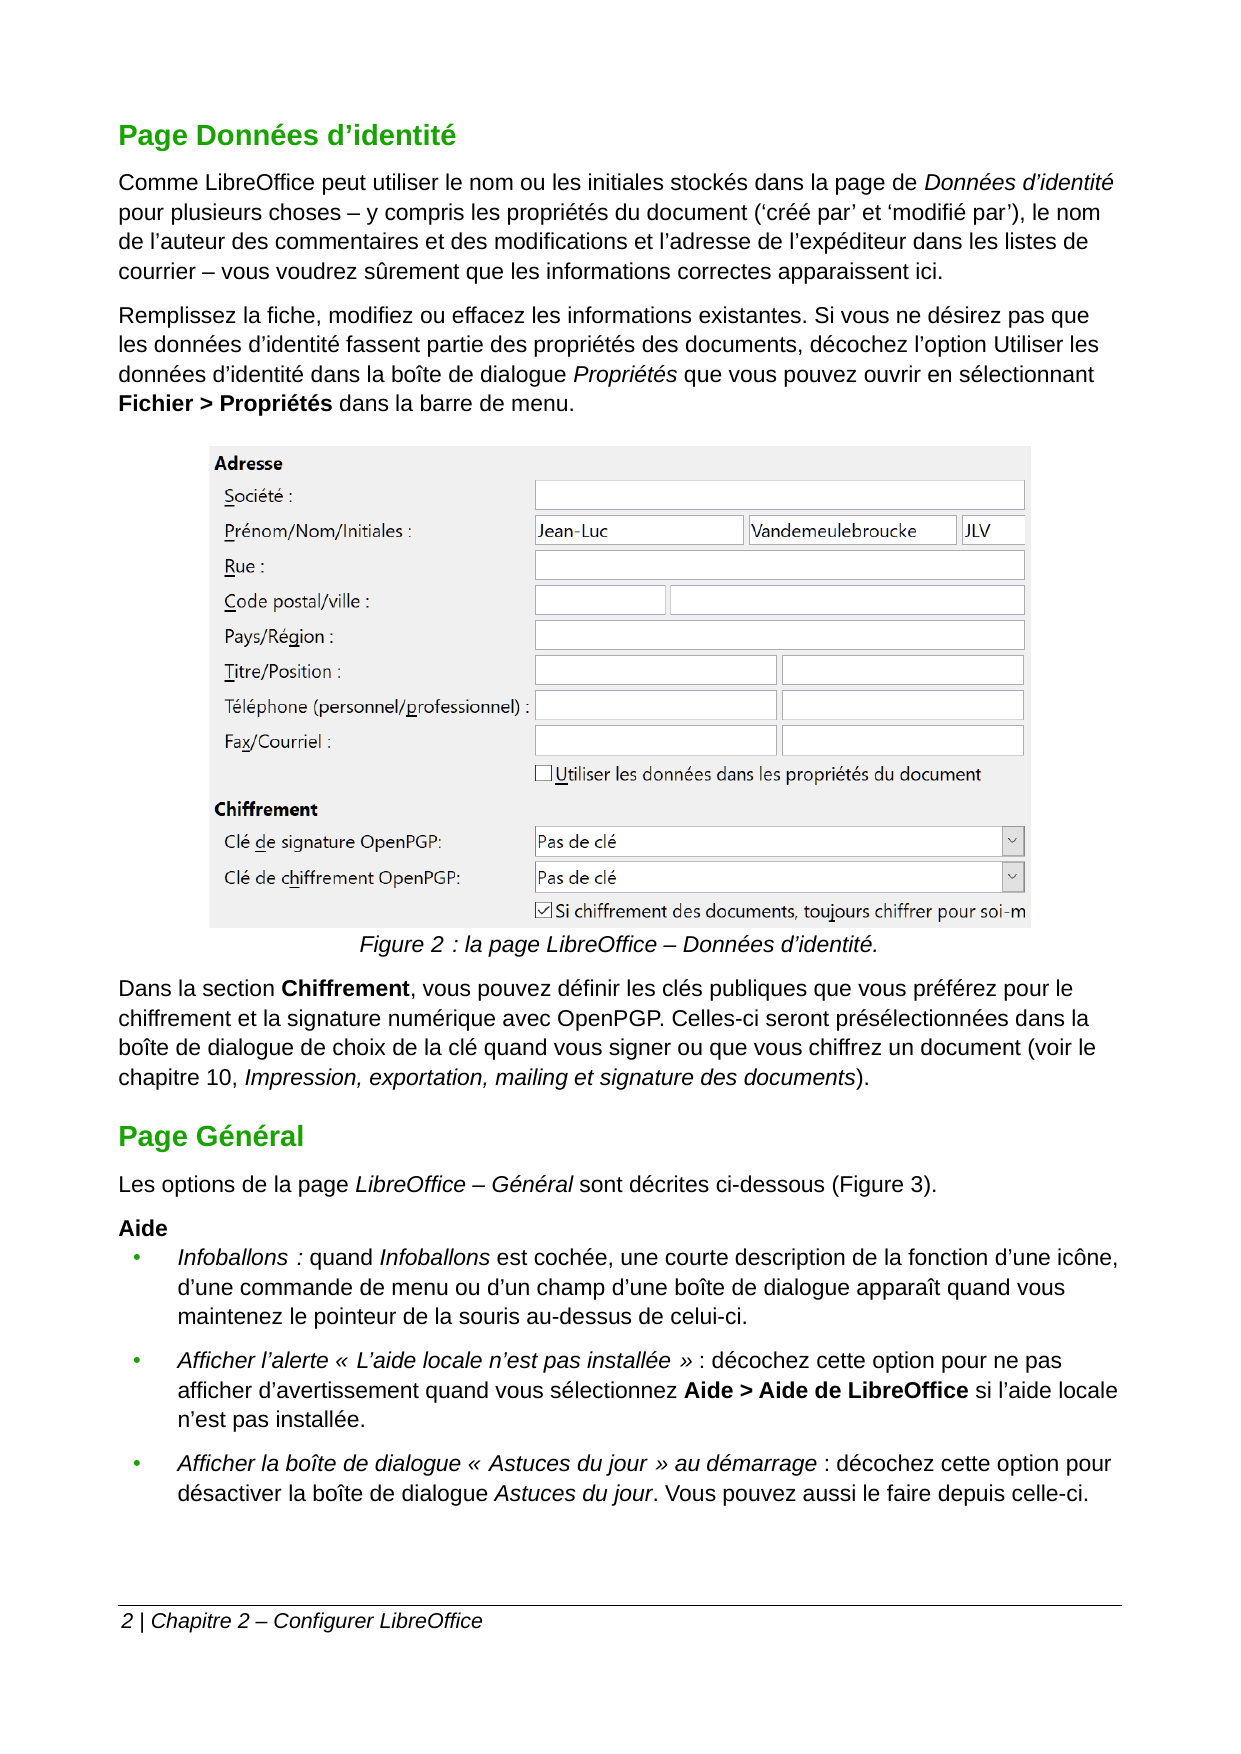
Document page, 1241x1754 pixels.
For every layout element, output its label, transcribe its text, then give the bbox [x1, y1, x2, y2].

text Les options de la page LibreOffice – Général sont décrites ci-dessous (Figure 3). [118, 1167, 1122, 1197]
subtitle Page Général [118, 1119, 1122, 1153]
text Remplissez la fiche, modifiez ou effacez les informations existantes. Si vous ne désirez pas que les données d’identité fassent partie des propriétés des documents, décochez l’option Utiliser les données d’identité dans la boîte de dialogue Propriétés que vous pouvez ouvrir en sélectionnant Fichier > Propriétés dans la barre de menu. [118, 299, 1122, 417]
subtitle Page Données d’identité [118, 118, 1122, 152]
list Afficher la boîte de dialogue « Astuces du jour » au démarrage : décochez cette option pour désactiver la boîte de dialogue Astuces du jour. Vous pouvez aussi le faire depuis celle-ci. [133, 1447, 1122, 1506]
subtitle Aide [118, 1211, 1122, 1241]
text Dans la section Chiffrement, vous pouvez définir les clés publiques que vous préférez pour le chiffrement et la signature numérique avec OpenPGP. Celles-ci seront présélectionnées dans la boîte de dialogue de choix de la clé quand vous signer ou que vous chiffrez un document (voir le chapitre 10, Impression, exportation, mailing et signature des documents). [118, 972, 1122, 1090]
text Figure 2 : la page LibreOffice – Données d’identité. [118, 928, 1122, 957]
list Infoballons : quand Infoballons est cochée, une courte description de la fonction d’une icône, d’une commande de menu ou d’un champ d’une boîte de dialogue apparaît quand vous maintenez le pointeur de la souris au-dessus de celui-ci. [133, 1241, 1122, 1329]
list Afficher l’alerte « L’aide locale n’est pas installée » : décochez cette option pour ne pas afficher d’avertissement quand vous sélectionnez Aide > Aide de LibreOffice si l’aide locale n’est pas installée. [133, 1344, 1122, 1432]
text Comme LibreOffice peut utiliser le nom ou les initiales stockés dans la page de Données d’identité pour plusieurs choses – y compris les propriétés du document (‘créé par’ et ‘modifié par’), le nom de l’auteur des commentaires et des modifications et l’adresse de l’expéditeur dans les listes de courrier – vous voudrez sûrement que les informations correctes apparaissent ici. [118, 166, 1122, 284]
picture [209, 446, 1031, 928]
